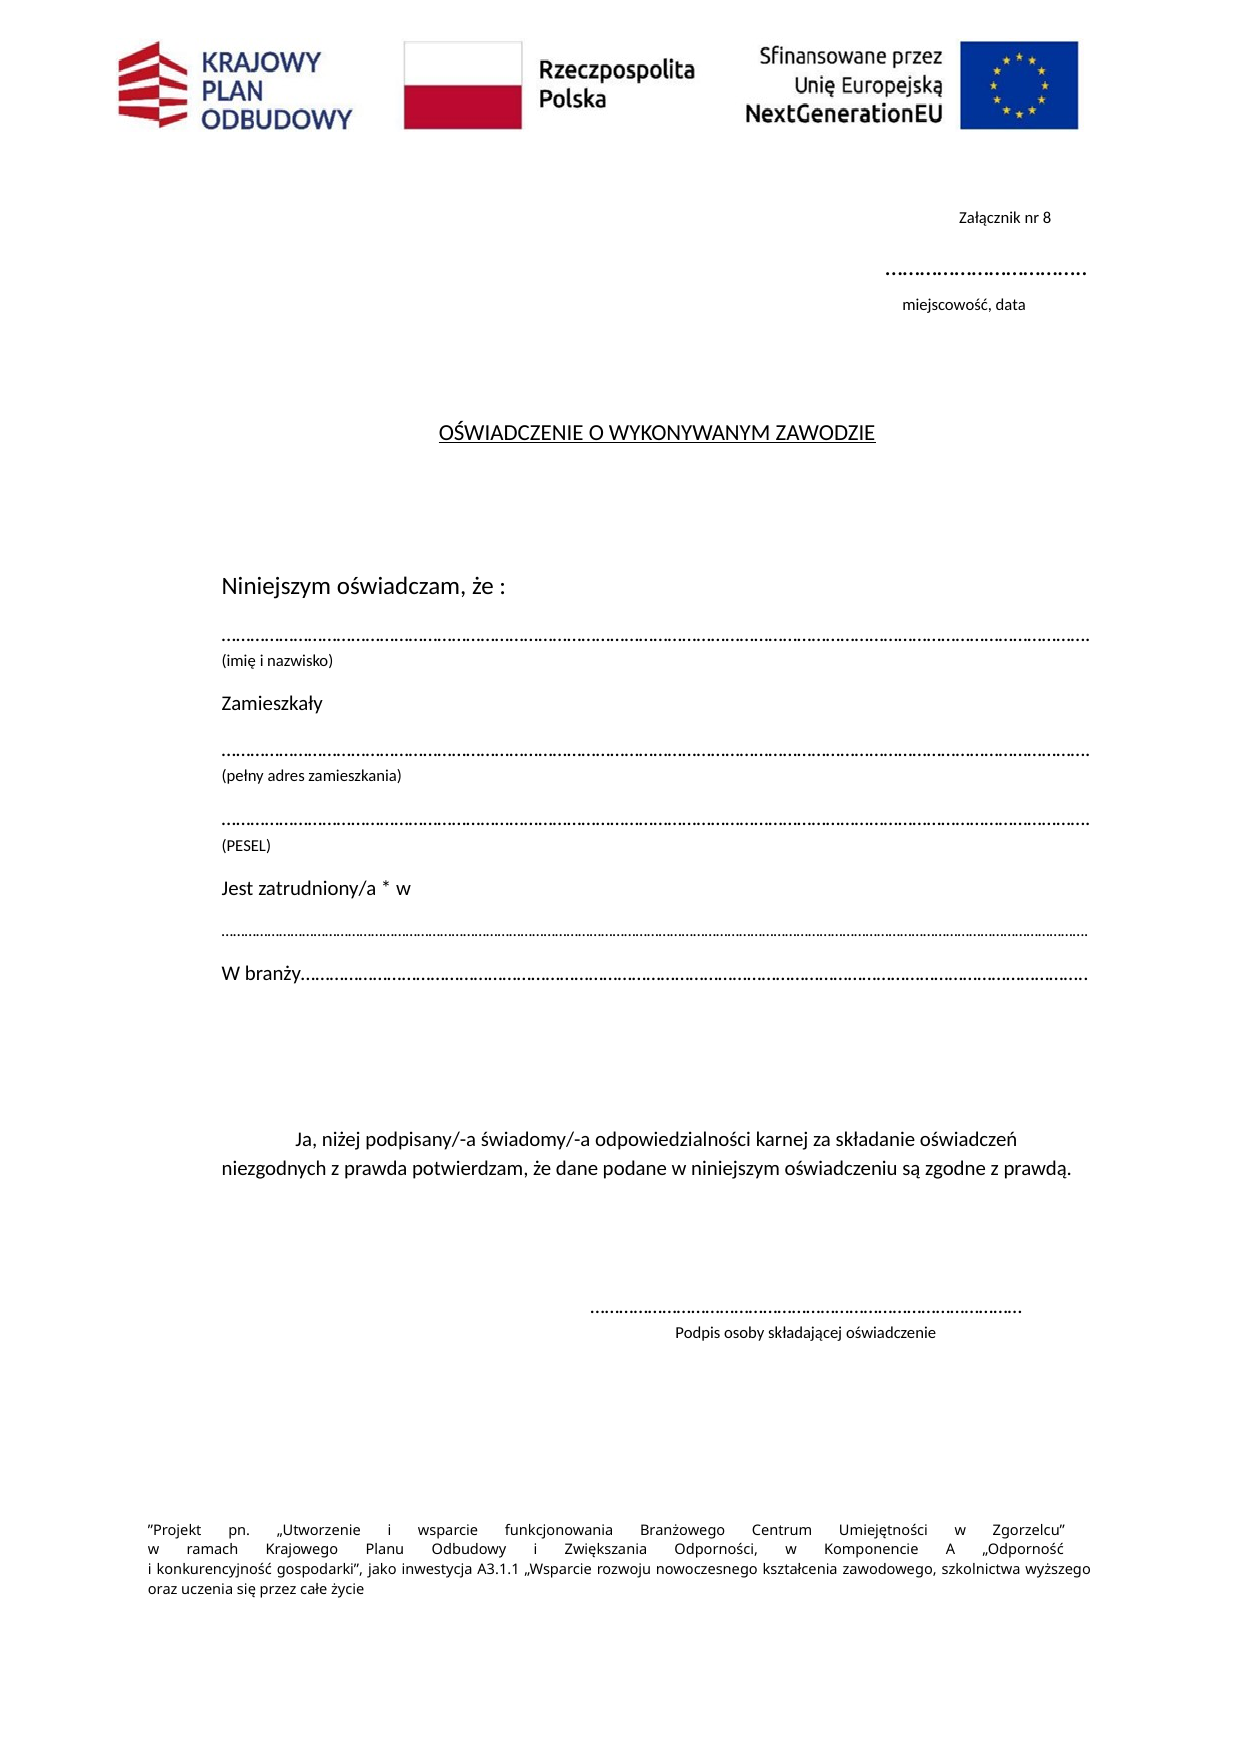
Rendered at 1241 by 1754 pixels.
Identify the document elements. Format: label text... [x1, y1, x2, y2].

text ………………………………………………………………………………………………………………………………………………………………………………………………………. [148, 921, 1093, 941]
text OŚWIADCZENIE O WYKONYWANYM ZAWODZIE [148, 418, 1093, 446]
text miejscowość, data [148, 286, 1093, 316]
text ………………………………………………………………………………………………………………………………………………………………. [148, 621, 1093, 647]
text …………………………….. [148, 251, 1093, 281]
text ……………………………………………………………………………… [590, 1293, 1093, 1318]
text (imię i nazwisko) [148, 651, 1093, 671]
text ………………………………………………………………………………………………………………………………………………………………. [148, 806, 1093, 831]
text W branży……………………………………………………………………………………………………………………………………………….. [148, 961, 1093, 986]
text (PESEL) [148, 835, 1093, 855]
text Zamieszkały [148, 691, 1093, 716]
text Załącznik nr 8 [148, 199, 1093, 230]
text Niniejszym oświadczam, że : [148, 570, 1093, 600]
text (pełny adres zamieszkania) [148, 766, 1093, 786]
text ………………………………………………………………………………………………………………………………………………………………. [148, 736, 1093, 762]
text Ja, niżej podpisany/-a świadomy/-a odpowiedzialności karnej za składanie oświadczeń niezgodnych z prawda potwierdzam, że dane podane w niniejszym oświadczeniu są zgodne z prawdą. [221, 1126, 1093, 1181]
text Podpis osoby składającej oświadczenie [148, 1322, 1093, 1343]
text Jest zatrudniony/a * w [148, 875, 1093, 900]
